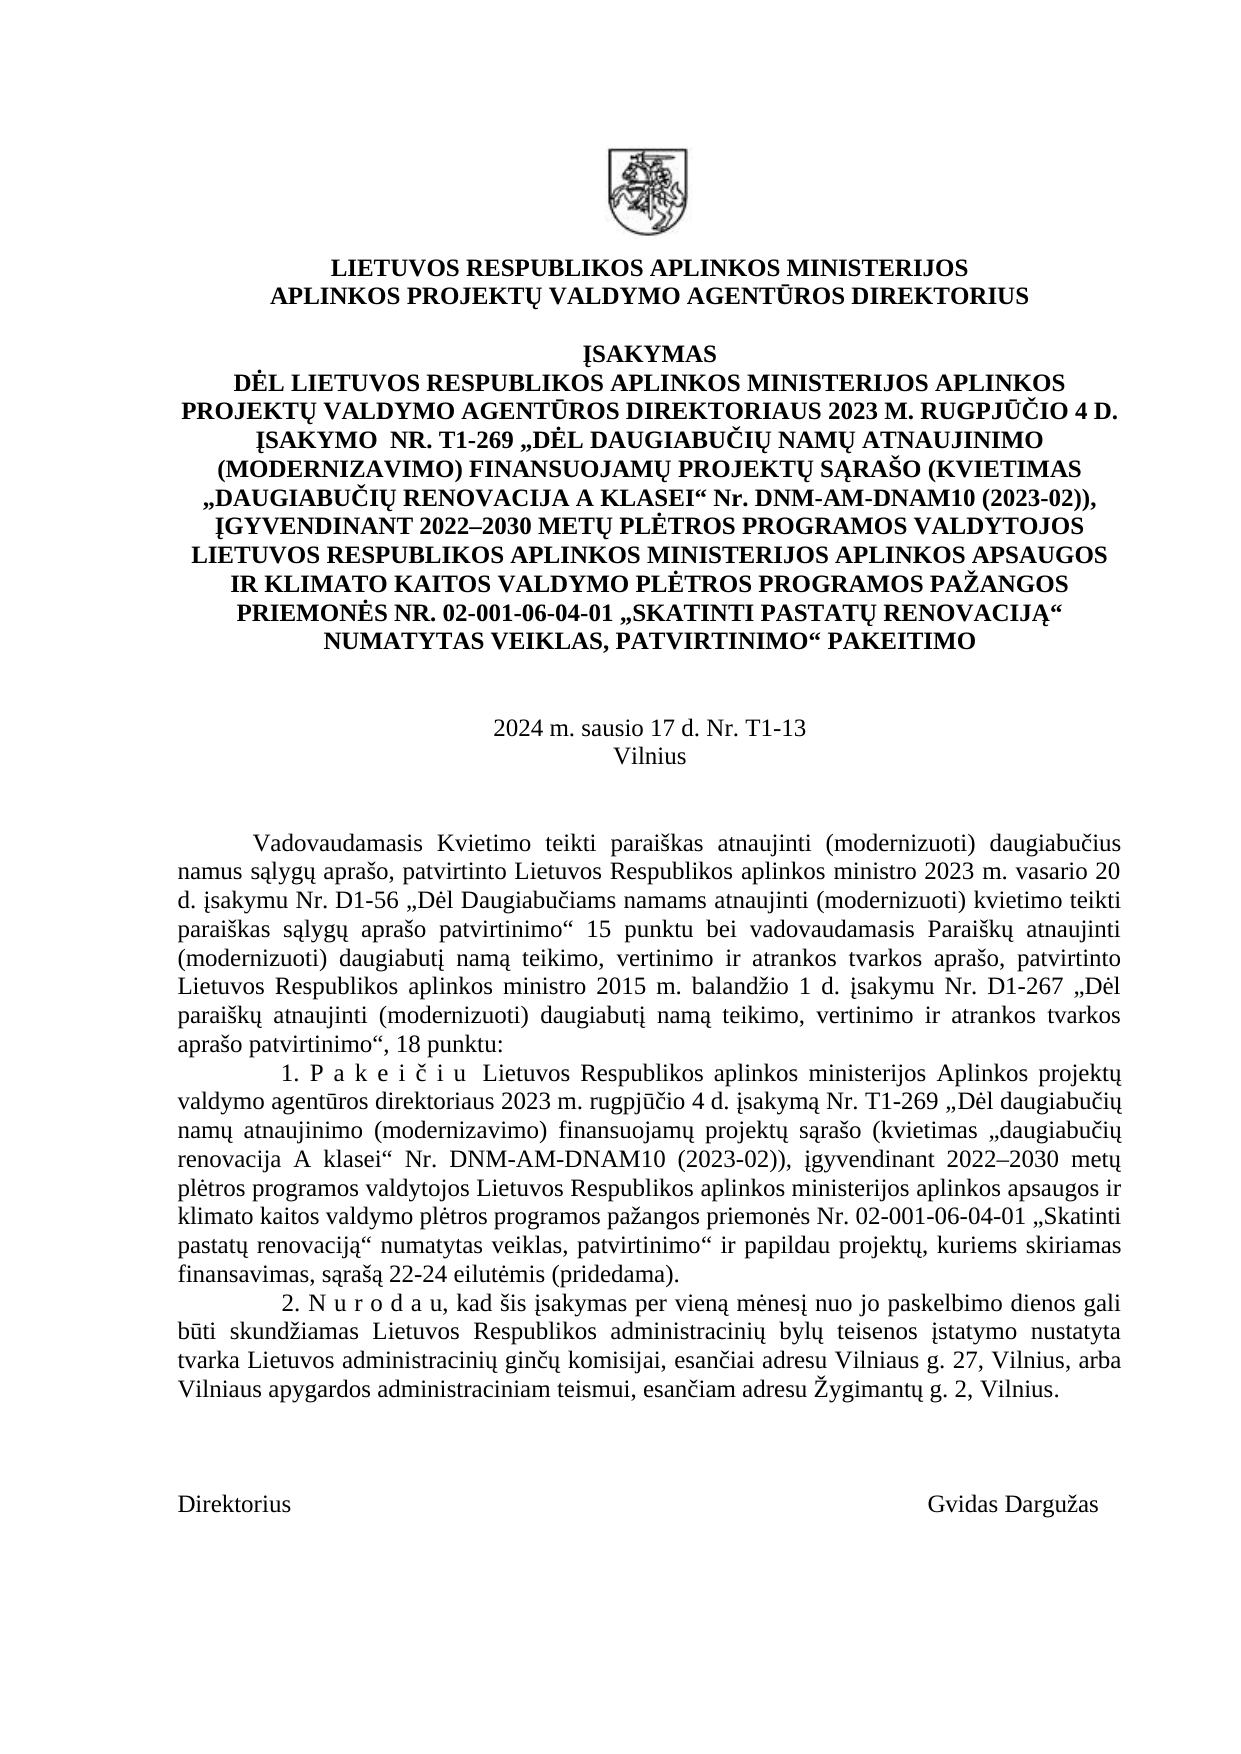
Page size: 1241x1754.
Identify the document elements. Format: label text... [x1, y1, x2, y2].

text Įsakymas [177, 339, 1122, 368]
text 2024 m. sausio 17 d. Nr. T1-13 [177, 713, 1122, 741]
text 1. P a k e i č i u Lietuvos Respublikos aplinkos ministerijos Aplinkos projektų valdymo agentūros direktoriaus 2023 m. rugpjūčio 4 d. įsakymą Nr. T1-269 „Dėl daugiabučių namų atnaujinimo (modernizavimo) finansuojamų projektų sąrašo (kvietimas „daugiabučių renovacija A klasei“ Nr. DNM-AM-DNAM10 (2023-02)), įgyvendinant 2022–2030 metų plėtros programos valdytojos Lietuvos Respublikos aplinkos ministerijos aplinkos apsaugos ir klimato kaitos valdymo plėtros programos pažangos priemonės Nr. 02-001-06-04-01 „Skatinti pastatų renovaciją“ numatytas veiklas, patvirtinimo“ ir papildau projektų, kuriems skiriamas finansavimas, sąrašą 22-24 eilutėmis (pridedama). [177, 1058, 1122, 1288]
text LIETUVOS RESPUBLIKOS APLINKOS MINISTERIJOS [177, 253, 1122, 281]
text 2. N u r o d a u, kad šis įsakymas per vieną mėnesį nuo jo paskelbimo dienos gali būti skundžiamas Lietuvos Respublikos administracinių bylų teisenos įstatymo nustatyta tvarka Lietuvos administracinių ginčų komisijai, esančiai adresu Vilniaus g. 27, Vilnius, arba Vilniaus apygardos administraciniam teismui, esančiam adresu Žygimantų g. 2, Vilnius. [177, 1288, 1122, 1403]
text DĖL LIETUVOS RESPUBLIKOS APLINKOS MINISTERIJOS APLINKOS PROJEKTŲ VALDYMO AGENTŪROS DIREKTORIAUS 2023 M. RUGPJŪČIO 4 D. ĮSAKYMO NR. T1-269 „DĖL DAUGIABUČIŲ NAMŲ ATNAUJINIMO (MODERNIZAVIMO) FINANSUOJAMŲ PROJEKTŲ SĄRAŠO (KVIETIMAS „DAUGIABUČIŲ RENOVACIJA A KLASEI“ Nr. DNM-AM-DNAM10 (2023-02)), ĮGYVENDINANT 2022–2030 METŲ PLĖTROS PROGRAMOS VALDYTOJOS LIETUVOS RESPUBLIKOS APLINKOS MINISTERIJOS APLINKOS APSAUGOS IR KLIMATO KAITOS VALDYMO PLĖTROS PROGRAMOS PAŽANGOS PRIEMONĖS NR. 02-001-06-04-01 „SKATINTI PASTATŲ RENOVACIJĄ“ NUMATYTAS VEIKLAS, PATVIRTINIMO“ PAKEITIMO [177, 368, 1122, 655]
text Vadovaudamasis Kvietimo teikti paraiškas atnaujinti (modernizuoti) daugiabučius namus sąlygų aprašo, patvirtinto Lietuvos Respublikos aplinkos ministro 2023 m. vasario 20 d. įsakymu Nr. D1-56 „Dėl Daugiabučiams namams atnaujinti (modernizuoti) kvietimo teikti paraiškas sąlygų aprašo patvirtinimo“ 15 punktu bei vadovaudamasis Paraiškų atnaujinti (modernizuoti) daugiabutį namą teikimo, vertinimo ir atrankos tvarkos aprašo, patvirtinto Lietuvos Respublikos aplinkos ministro 2015 m. balandžio 1 d. įsakymu Nr. D1-267 „Dėl paraiškų atnaujinti (modernizuoti) daugiabutį namą teikimo, vertinimo ir atrankos tvarkos aprašo patvirtinimo“, 18 punktu: [177, 828, 1122, 1058]
text Direktorius Gvidas Dargužas [177, 1489, 1122, 1518]
text APLINKOS PROJEKTŲ VALDYMO AGENTŪROS DIREKTORIUS [177, 281, 1122, 310]
text Vilnius [177, 741, 1122, 770]
